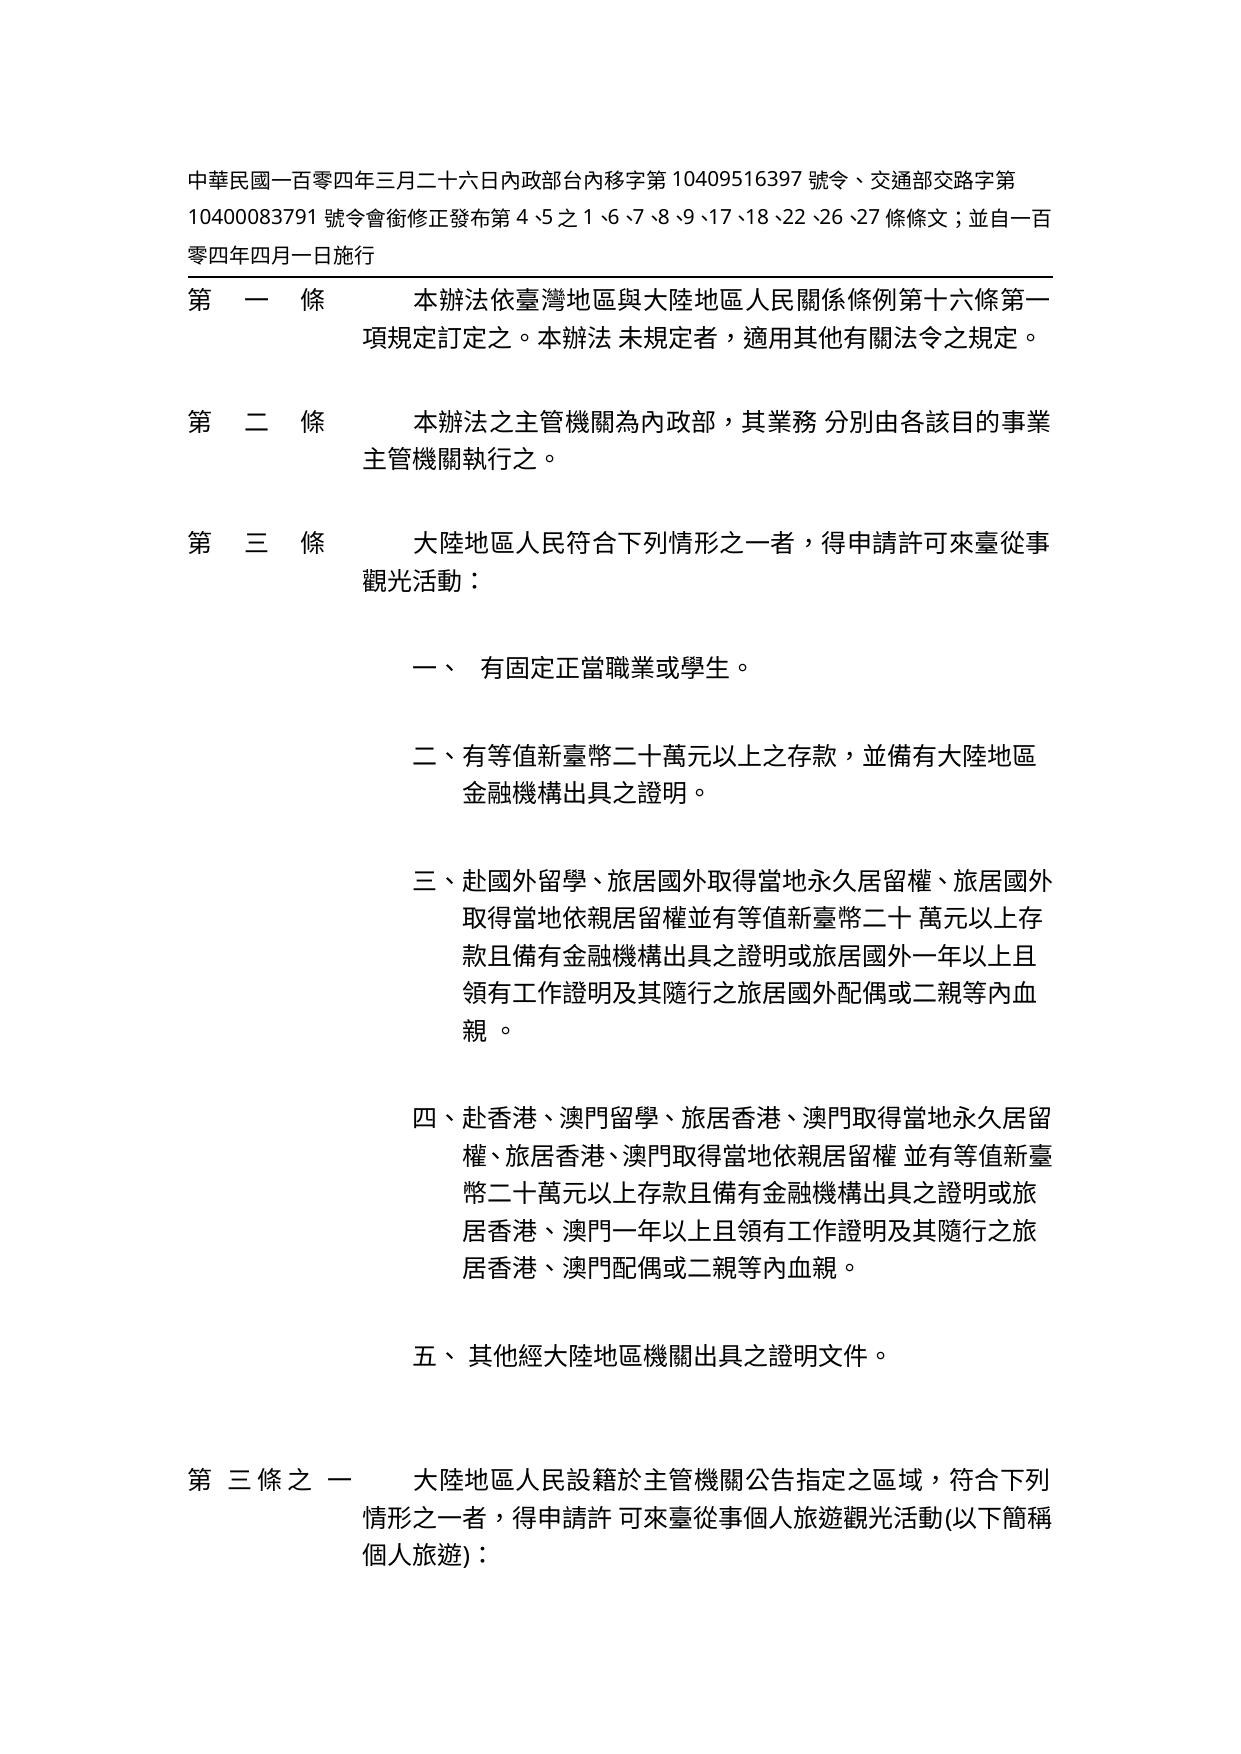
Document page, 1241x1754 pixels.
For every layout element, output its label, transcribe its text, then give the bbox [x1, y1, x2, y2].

table_header 赴香港、澳門留學、旅居香港、澳門取得當地永久居留權、旅居香港、澳門取得當地依親居留權 並有等值新臺幣二十萬元以上存款且備有金融機構出具之證明或旅居香港、澳門一年以上且領有工作證明及其隨行之旅 居香港、澳門配偶或二親等內血親。 [463, 1095, 1053, 1288]
table_cell [363, 358, 1053, 398]
table_cell 第二條 [188, 399, 362, 480]
table_cell [363, 729, 1053, 854]
table_cell [188, 601, 362, 642]
table_cell [188, 1417, 362, 1457]
table_cell [188, 1329, 362, 1417]
table_cell [188, 642, 362, 729]
table_cell [188, 480, 362, 520]
table_header 其他經大陸地區機關出具之證明文件。 [468, 1332, 1053, 1376]
table_cell [363, 601, 1053, 642]
table_cell [188, 1092, 362, 1329]
table_cell 大陸地區人民設籍於主管機關公告指定之區域，符合下列情形之一者，得申請許 可來臺從事個人旅遊觀光活動(以下簡稱個人旅遊)： [363, 1457, 1053, 1576]
text 中華民國一百零四年三月二十六日內政部台內移字第 10409516397 號令、交通部交路字第 10400083791 號令會銜修正發布第 4、5之1、6、7、8、9、17、18、22、26、27 條條文；並自一百零四年四月一日施行 [187, 164, 1053, 277]
table_cell [363, 480, 1053, 520]
table_header 赴國外留學、旅居國外取得當地永久居留權、旅居國外取得當地依親居留權並有等值新臺幣二十 萬元以上存款且備有金融機構出具之證明或旅居國外一年以上且領有工作證明及其隨行之旅居國外配偶或二親等內血親 。 [463, 857, 1053, 1051]
table_cell 第 三條之 一 [188, 1457, 362, 1576]
table_cell 本辦法之主管機關為內政部，其業務 分別由各該目的事業主管機關執行之。 [363, 399, 1053, 480]
table_cell [363, 1092, 1053, 1329]
table_cell [188, 729, 362, 854]
table_cell [188, 358, 362, 398]
table_cell [363, 642, 1053, 729]
table_cell 第三條 [188, 520, 362, 601]
table_cell 大陸地區人民符合下列情形之一者，得申請許可來臺從事觀光活動： [363, 520, 1053, 601]
table_header 一、 [363, 645, 481, 688]
table_header 五、 [363, 1332, 468, 1376]
table_cell [188, 854, 362, 1092]
table_header 有等值新臺幣二十萬元以上之存款，並備有大陸地區金融機構出具之證明。 [463, 732, 1053, 813]
table_cell [363, 1417, 1053, 1457]
table_header 三、 [363, 857, 462, 1051]
table_header 四、 [363, 1095, 462, 1288]
table_cell [363, 854, 1053, 1092]
table_header 本辦法依臺灣地區與大陸地區人民關係條例第十六條第一項規定訂定之。本辦法 未規定者，適用其他有關法令之規定。 [363, 278, 1053, 358]
table_header 第一條 [188, 278, 362, 358]
table_header 有固定正當職業或學生。 [481, 645, 984, 688]
table_header 二、 [363, 732, 462, 813]
table_cell [363, 1376, 1053, 1417]
